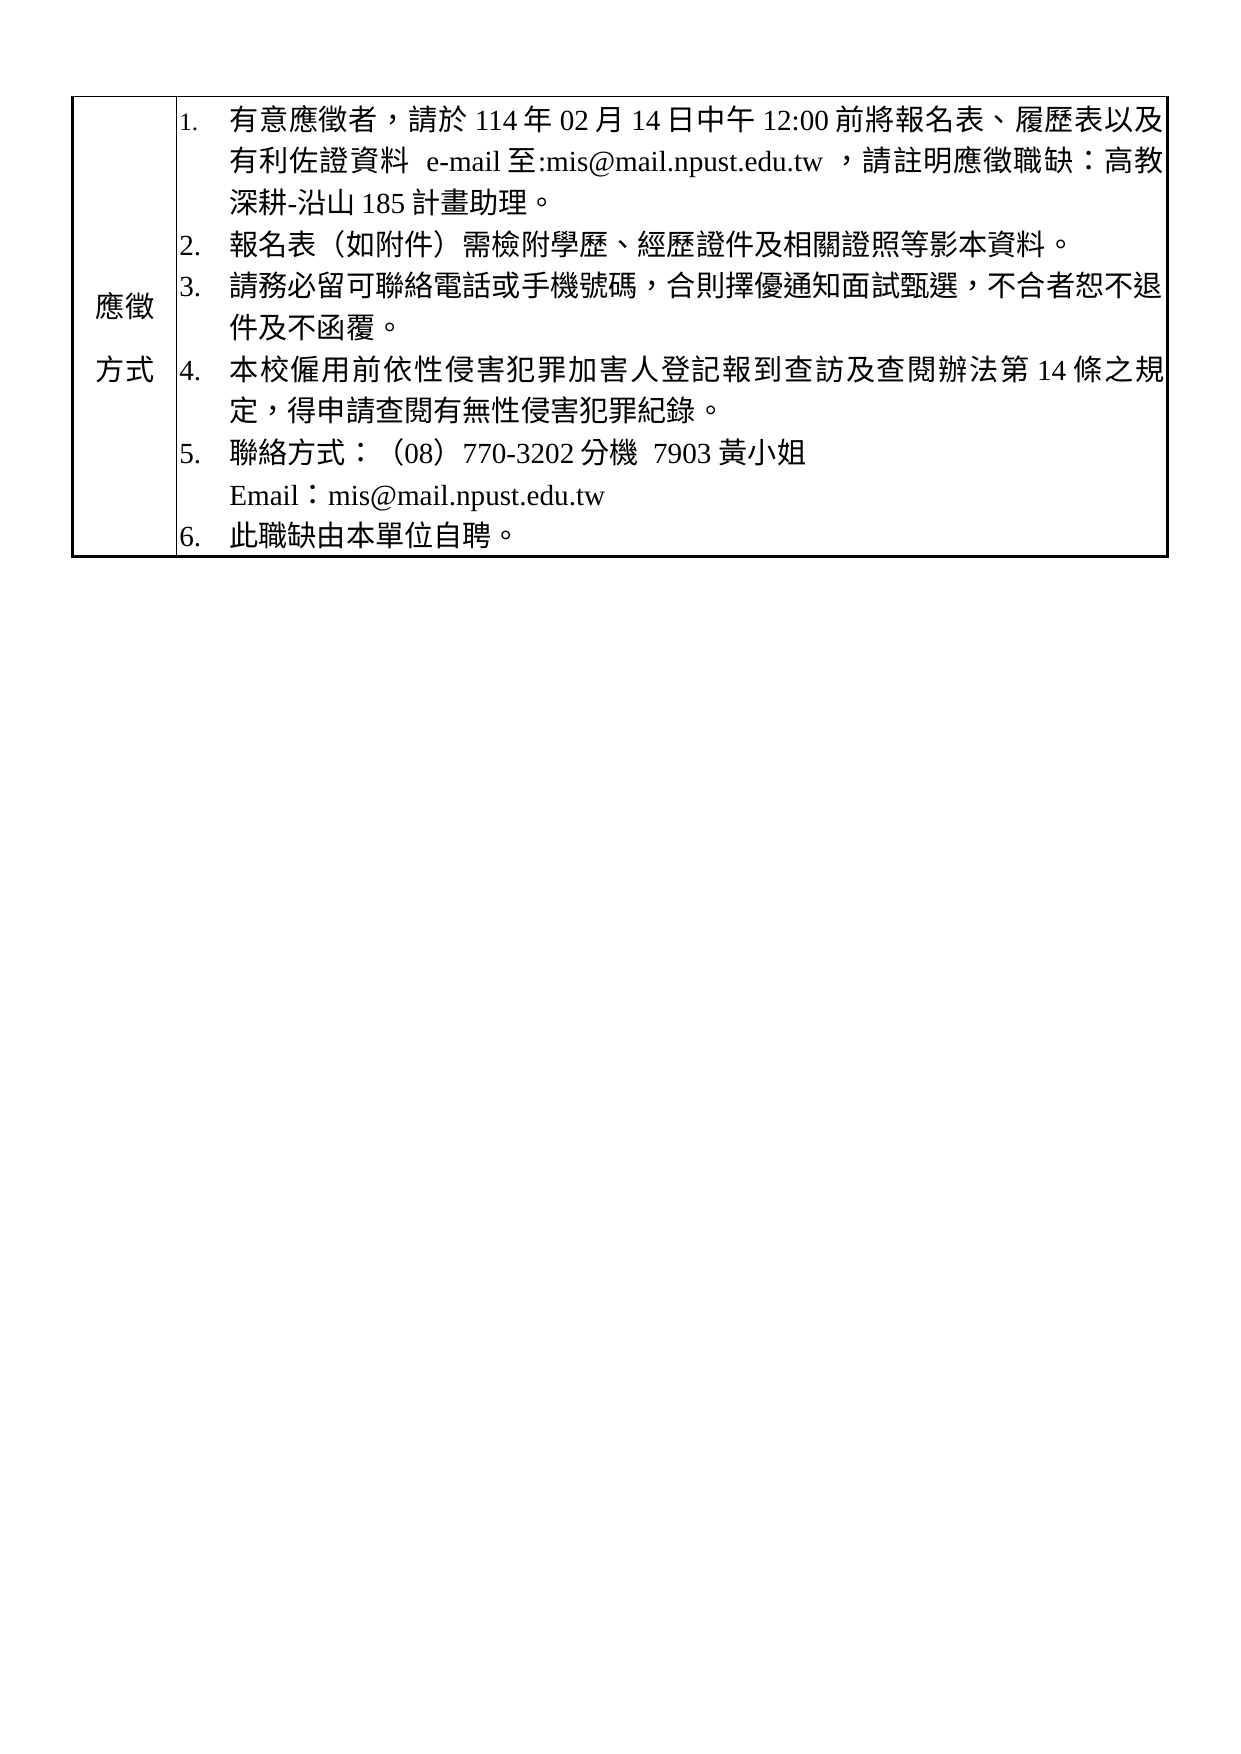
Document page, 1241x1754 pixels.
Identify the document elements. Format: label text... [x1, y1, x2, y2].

table_cell 應徵方式 [74, 97, 176, 555]
table_cell 有意應徵者，請於114年02月14日中午12:00前將報名表、履歷表以及有利佐證資料 e-mail至:mis@mail.npust.edu.tw ，請註明應徵職缺：高教深耕-沿山185計畫助理。 報名表（如附件）需檢附學歷、經歷證件及相關證照等影本資料。 請務必留可聯絡電話或手機號碼，合則擇優通知面試甄選，不合者恕不退件及不函覆。 本校僱用前依性侵害犯罪加害人登記報到查訪及查閱辦法第14條之規定，得申請查閱有無性侵害犯罪紀錄。 聯絡方式：（08）770-3202分機 7903 黃小姐 Email：mis@mail.npust.edu.tw 此職缺由本單位自聘。 [177, 97, 1166, 555]
